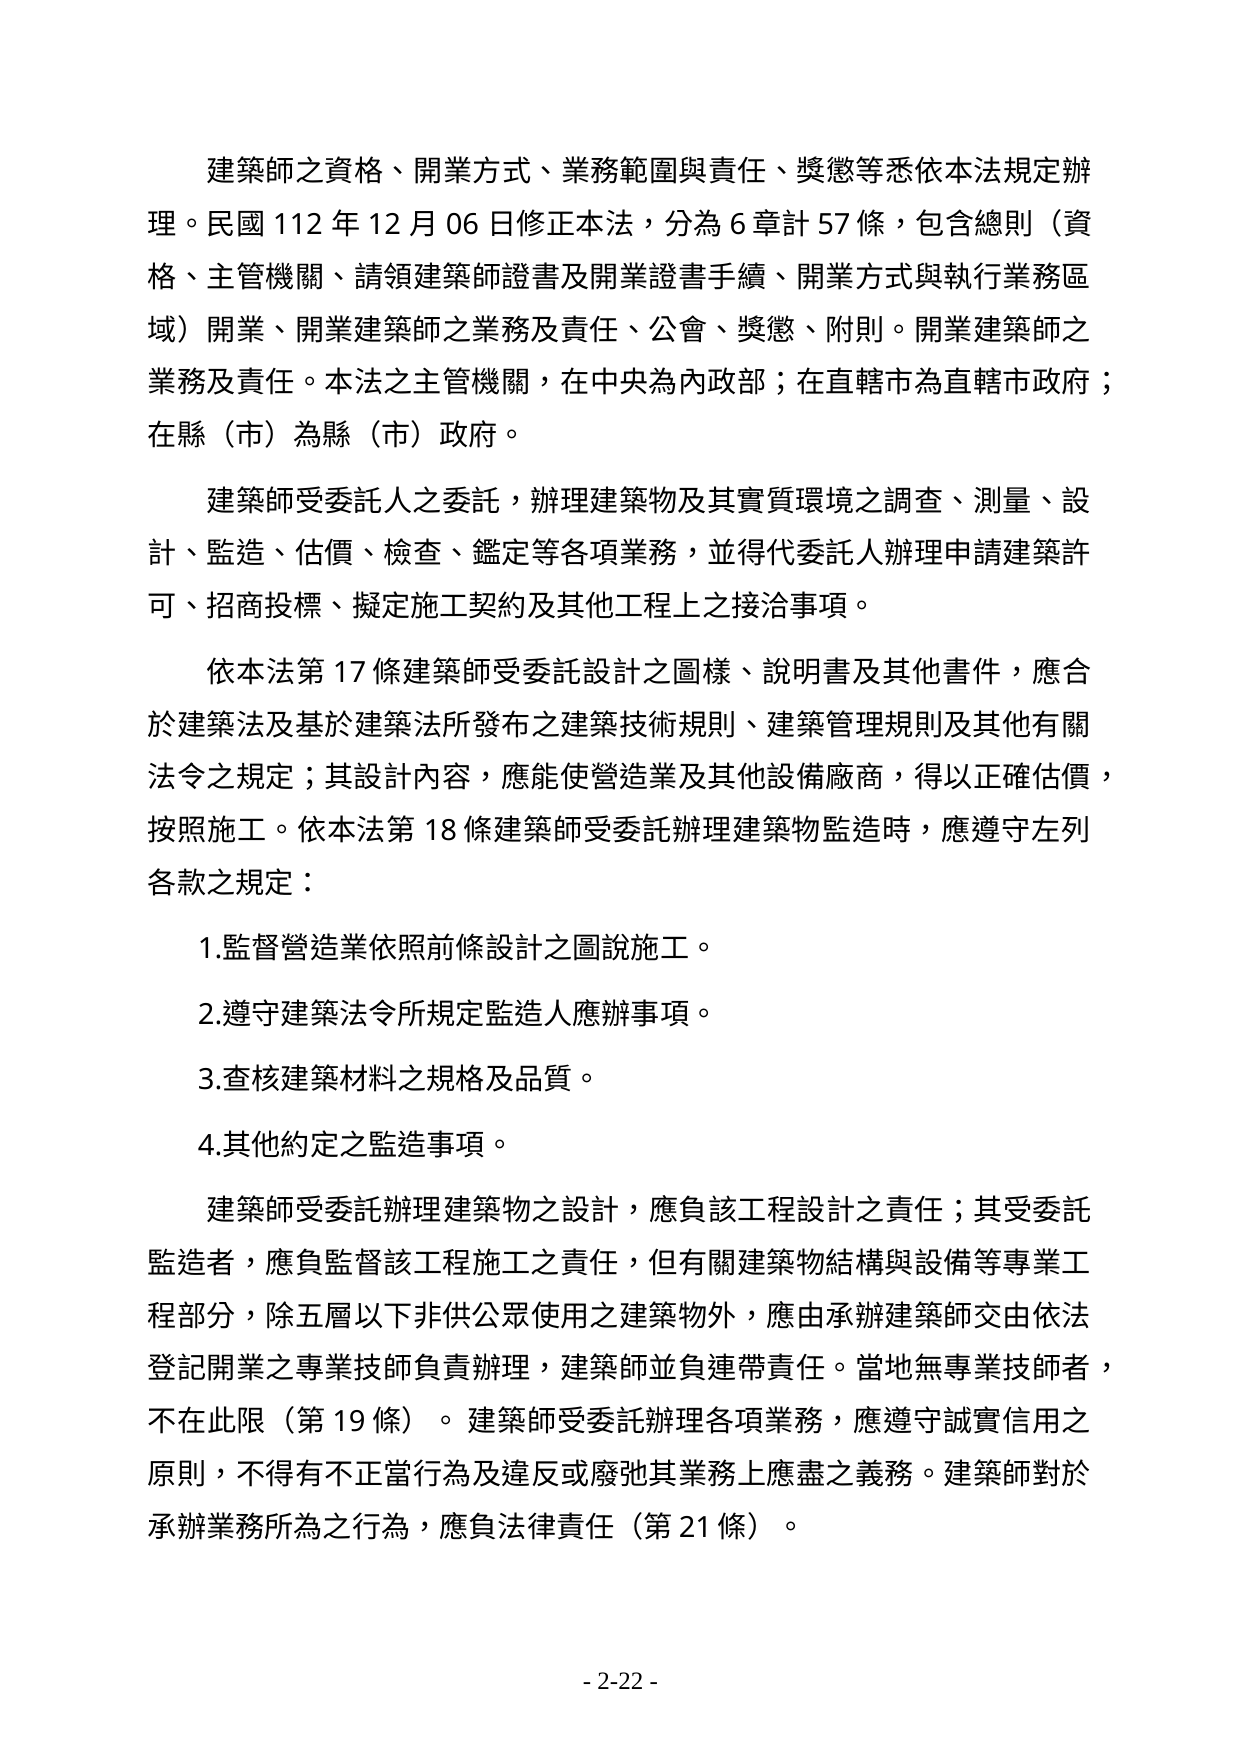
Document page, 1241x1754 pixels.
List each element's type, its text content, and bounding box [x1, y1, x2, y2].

text 建築師之資格、開業方式、業務範圍與責任、獎懲等悉依本法規定辦理。民國 112 年 12 月 06 日修正本法，分為6章計57條，包含總則（資格、主管機關、請領建築師證書及開業證書手續、開業方式與執行業務區域）開業、開業建築師之業務及責任、公會、獎懲、附則。開業建築師之業務及責任。本法之主管機關，在中央為內政部；在直轄市為直轄市政府；在縣（市）為縣（市）政府。 [148, 148, 1092, 454]
text 建築師受委託辦理建築物之設計，應負該工程設計之責任；其受委託監造者，應負監督該工程施工之責任，但有關建築物結構與設備等專業工程部分，除五層以下非供公眾使用之建築物外，應由承辦建築師交由依法登記開業之專業技師負責辦理，建築師並負連帶責任。當地無專業技師者，不在此限（第19條）。 建築師受委託辦理各項業務，應遵守誠實信用之原則，不得有不正當行為及違反或廢弛其業務上應盡之義務。建築師對於承辦業務所為之行為，應負法律責任（第21條）。 [148, 1187, 1092, 1546]
text 依本法第17條建築師受委託設計之圖樣、說明書及其他書件，應合於建築法及基於建築法所發布之建築技術規則、建築管理規則及其他有關法令之規定；其設計內容，應能使營造業及其他設備廠商，得以正確估價，按照施工。依本法第18條建築師受委託辦理建築物監造時，應遵守左列各款之規定： [148, 648, 1092, 902]
text 建築師受委託人之委託，辦理建築物及其實質環境之調查、測量、設計、監造、估價、檢查、鑑定等各項業務，並得代委託人辦理申請建築許可、招商投標、擬定施工契約及其他工程上之接洽事項。 [148, 477, 1092, 625]
text 3.查核建築材料之規格及品質。 [198, 1056, 1092, 1098]
text 2.遵守建築法令所規定監造人應辦事項。 [198, 990, 1092, 1033]
text 4.其他約定之監造事項。 [198, 1121, 1092, 1163]
text 1.監督營造業依照前條設計之圖說施工。 [198, 925, 1092, 967]
